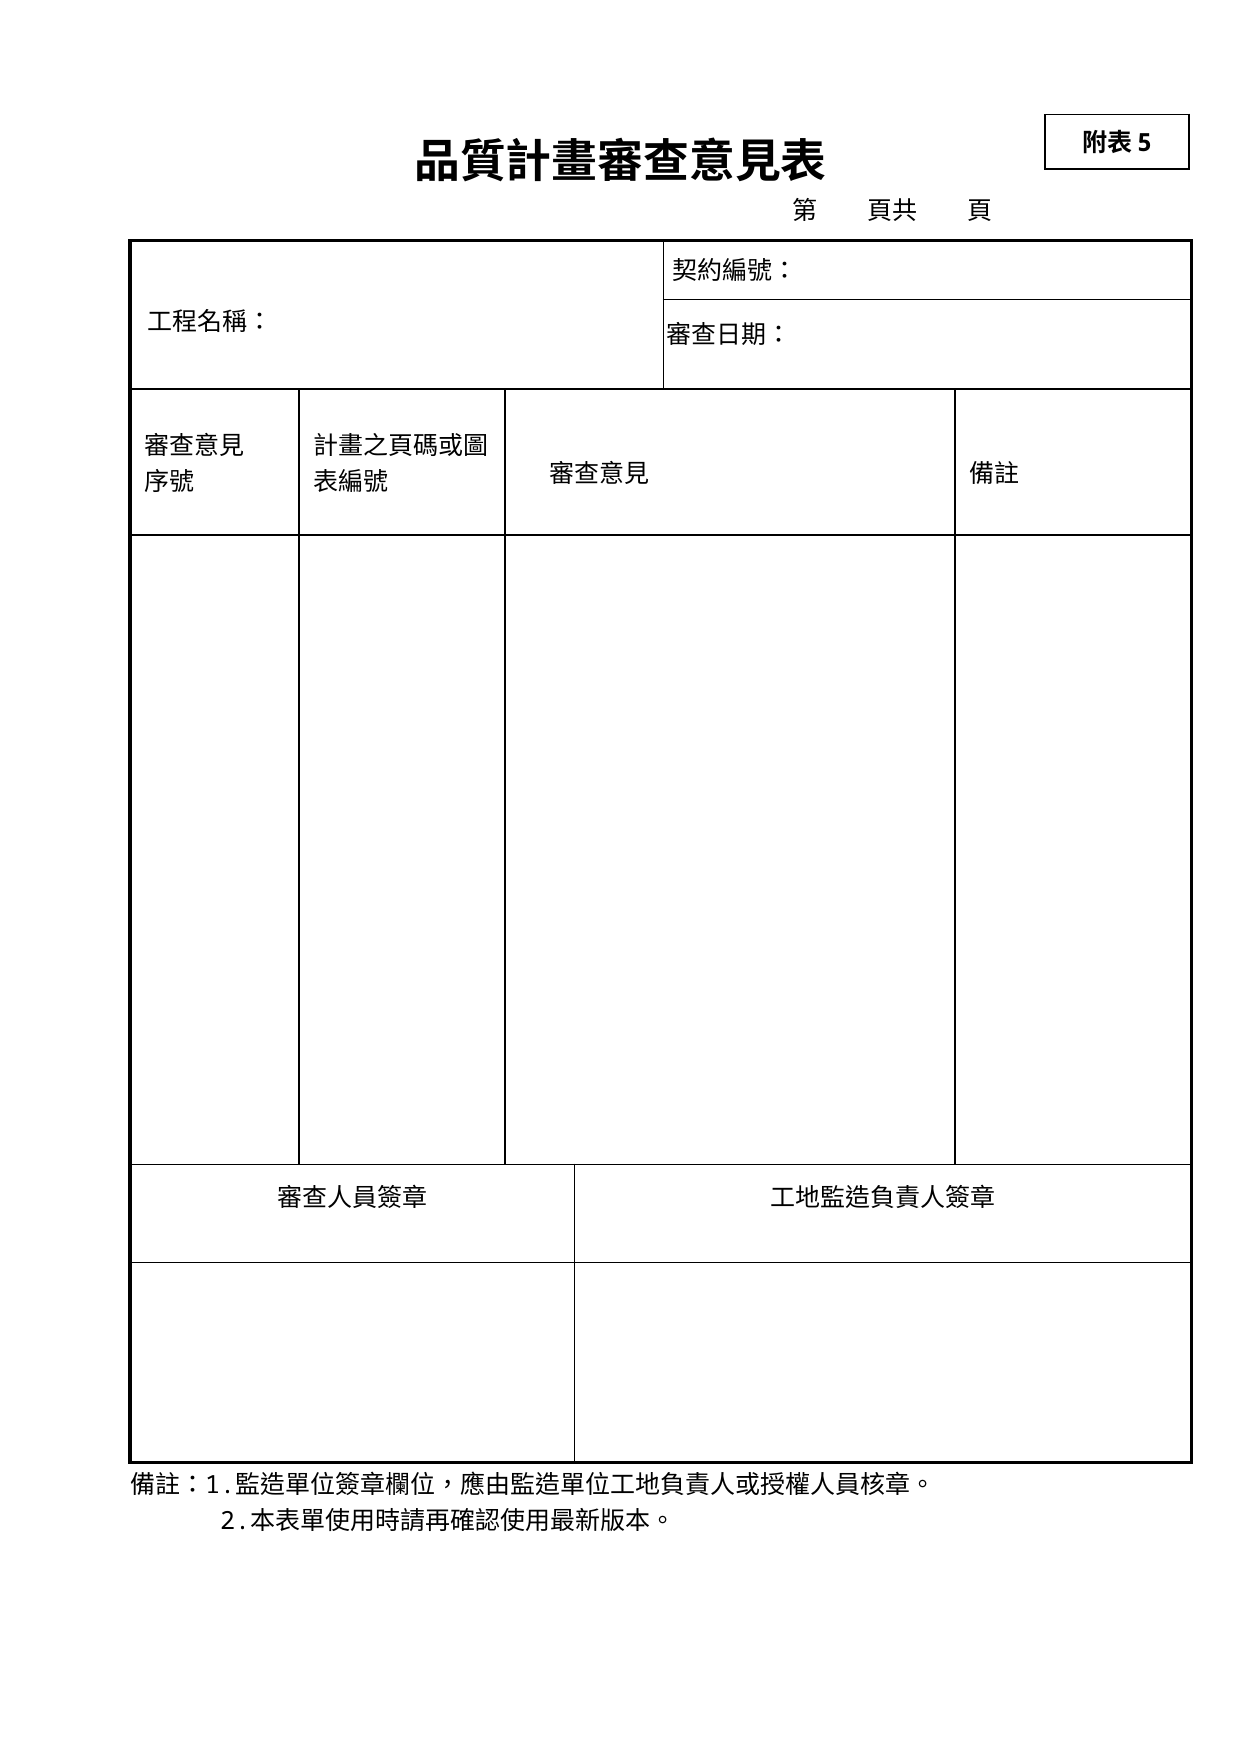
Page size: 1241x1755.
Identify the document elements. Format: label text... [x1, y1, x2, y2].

table_cell 審查意見 序號 [132, 390, 298, 534]
table_cell 計畫之頁碼或圖表編號 [300, 390, 504, 534]
text 附表5 [1061, 122, 1173, 159]
table_cell 審查日期： [664, 300, 1190, 388]
text 第 頁共 頁 [130, 190, 1145, 227]
table_cell 工地監造負責人簽章 [575, 1165, 1190, 1262]
table_cell 審查人員簽章 [132, 1165, 574, 1262]
text 品質計畫審查意見表 [1046, 115, 1188, 168]
text 備註：1.監造單位簽章欄位，應由監造單位工地負責人或授權人員核章。 [130, 1464, 1110, 1500]
table_cell 備註 [956, 390, 1190, 534]
table_cell [956, 536, 1190, 1163]
text 品質計畫審查意見表 [130, 124, 1110, 190]
table_header 工程名稱： [132, 242, 663, 388]
table_cell [506, 536, 954, 1163]
table_cell [132, 536, 298, 1163]
table_header 契約編號： [664, 242, 1190, 299]
table_cell [300, 536, 504, 1163]
table_cell [132, 1263, 574, 1461]
text 2.本表單使用時請再確認使用最新版本。 [130, 1500, 1110, 1537]
table_cell 審查意見 [506, 390, 954, 534]
table_cell [575, 1263, 1190, 1461]
